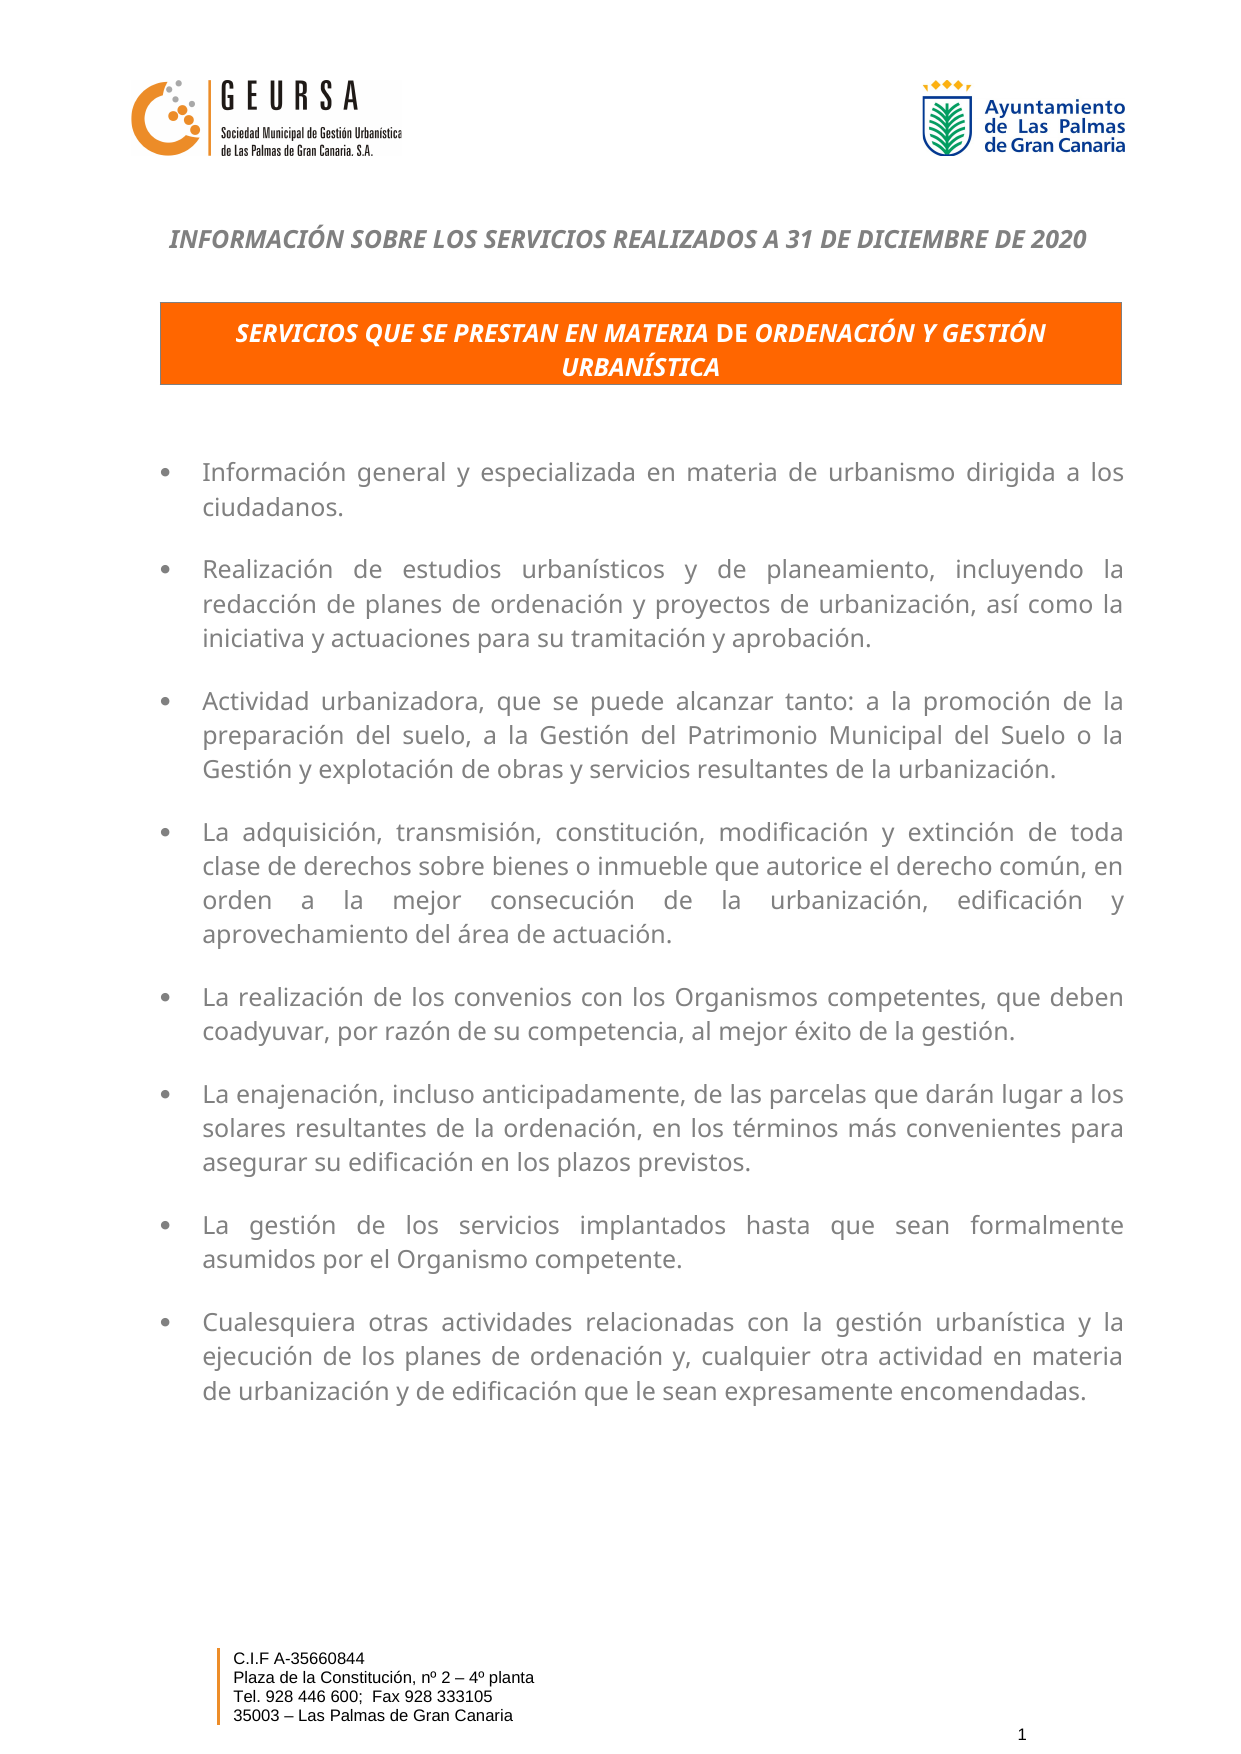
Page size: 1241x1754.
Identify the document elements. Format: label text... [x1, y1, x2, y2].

picture [131, 80, 402, 157]
table_header SERVICIOS QUE SE PRESTAN EN MATERIA DE ORDENACIÓN Y GESTIÓN URBANÍSTICA [161, 303, 1121, 384]
list Actividad urbanizadora, que se puede alcanzar tanto: a la promoción de la preparación del suelo, a la Gestión del Patrimonio Municipal del Suelo o la Gestión y explotación de obras y servicios resultantes de la urbanización. [161, 683, 1125, 786]
list Realización de estudios urbanísticos y de planeamiento, incluyendo la redacción de planes de ordenación y proyectos de urbanización, así como la iniciativa y actuaciones para su tramitación y aprobación. [161, 552, 1125, 654]
picture [922, 80, 1125, 157]
text INFORMACIÓN SOBRE LOS SERVICIOS REALIZADOS A 31 DE DICIEMBRE DE 2020 [131, 222, 1125, 256]
list Información general y especializada en materia de urbanismo dirigida a los ciudadanos. [161, 455, 1125, 523]
list La realización de los convenios con los Organismos competentes, que deben coadyuvar, por razón de su competencia, al mejor éxito de la gestión. [161, 980, 1125, 1048]
list La enajenación, incluso anticipadamente, de las parcelas que darán lugar a los solares resultantes de la ordenación, en los términos más convenientes para asegurar su edificación en los plazos previstos. [161, 1077, 1125, 1179]
list La gestión de los servicios implantados hasta que sean formalmente asumidos por el Organismo competente. [161, 1208, 1125, 1276]
list La adquisición, transmisión, constitución, modificación y extinción de toda clase de derechos sobre bienes o inmueble que autorice el derecho común, en orden a la mejor consecución de la urbanización, edificación y aprovechamiento del área de actuación. [161, 814, 1125, 951]
list Cualesquiera otras actividades relacionadas con la gestión urbanística y la ejecución de los planes de ordenación y, cualquier otra actividad en materia de urbanización y de edificación que le sean expresamente encomendadas. [161, 1305, 1125, 1407]
